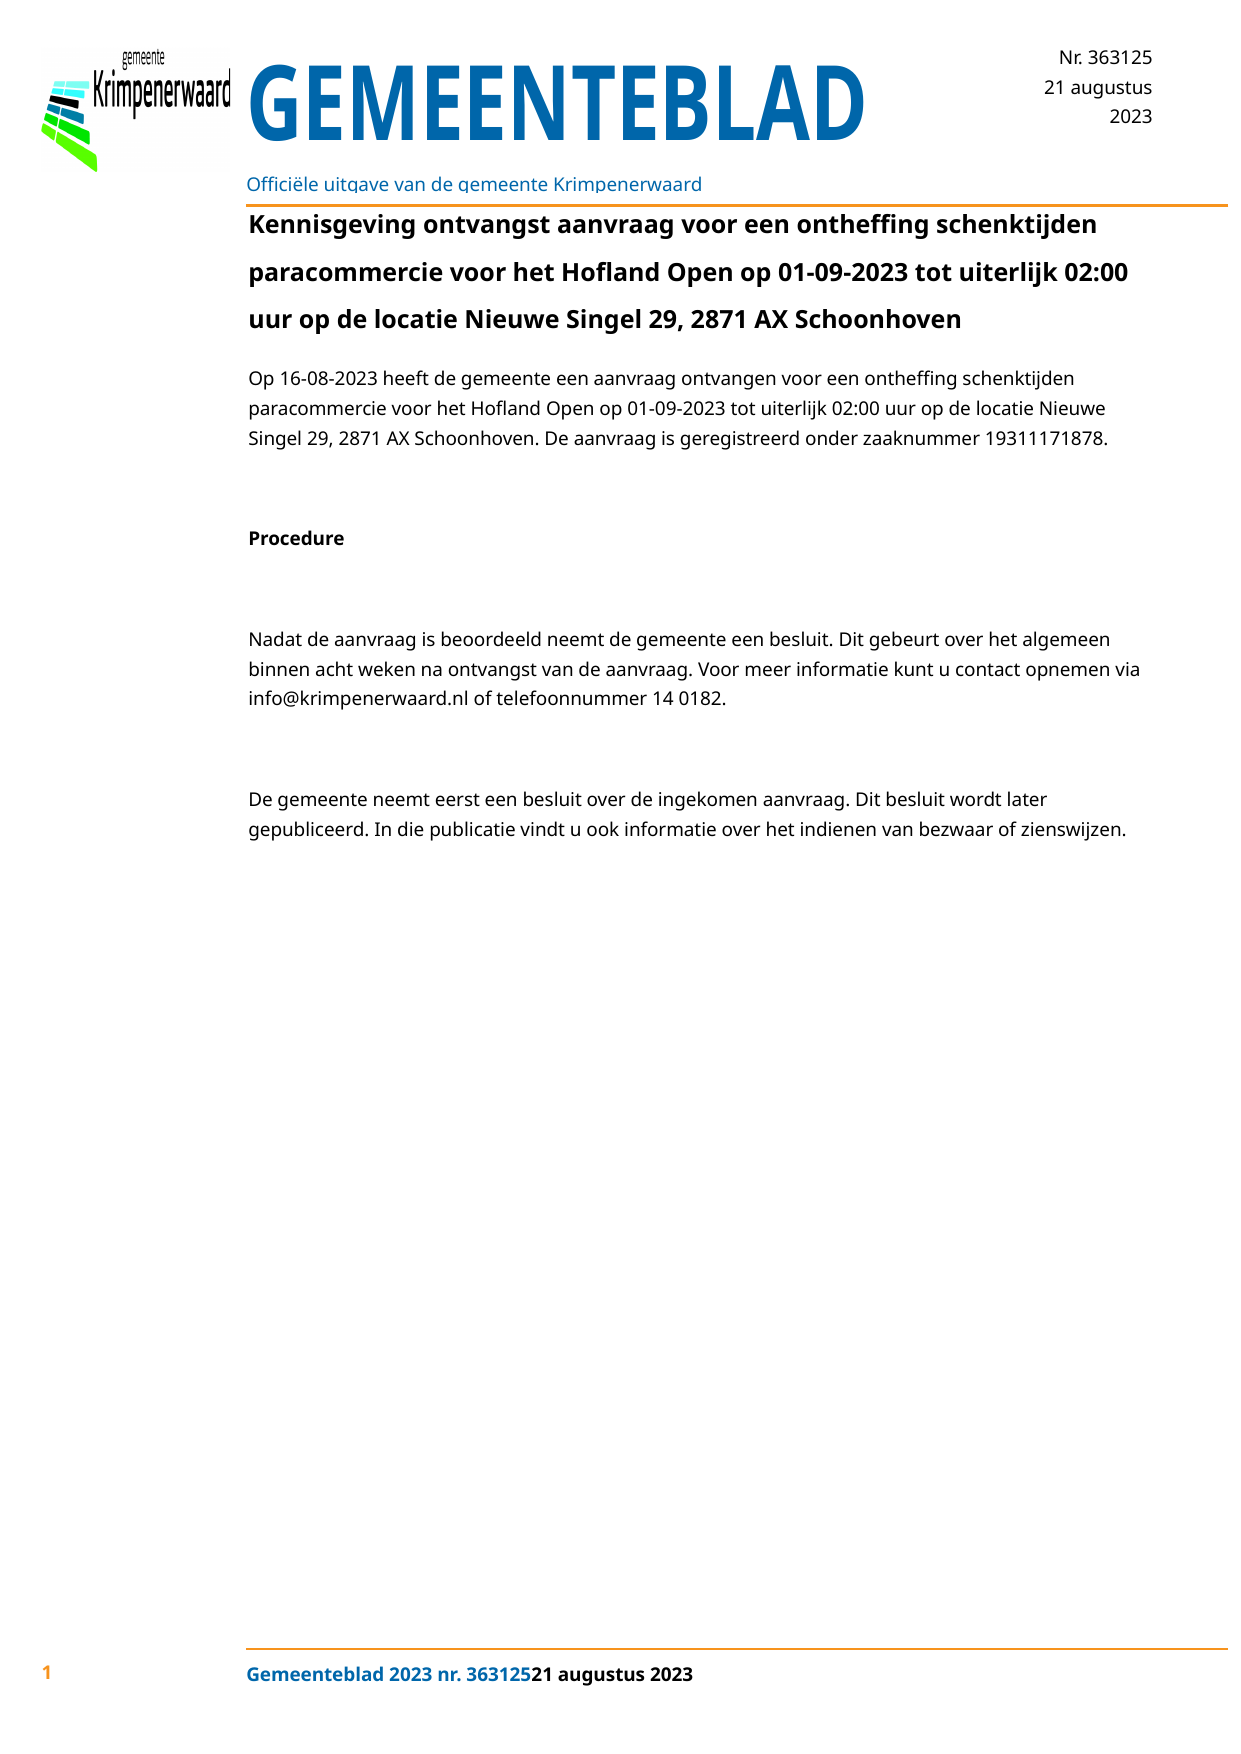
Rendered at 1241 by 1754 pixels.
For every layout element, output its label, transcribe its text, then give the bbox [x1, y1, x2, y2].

text Procedure [248, 526, 1152, 551]
text De gemeente neemt eerst een besluit over de ingekomen aanvraag. Dit besluit wordt later gepubliceerd. In die publicatie vindt u ook informatie over het indienen van bezwaar of zienswijzen. [248, 786, 1152, 842]
text Op 16-08-2023 heeft de gemeente een aanvraag ontvangen voor een ontheffing schenktijden paracommercie voor het Hofland Open op 01-09-2023 tot uiterlijk 02:00 uur op de locatie Nieuwe Singel 29, 2871 AX Schoonhoven. De aanvraag is geregistreerd onder zaaknummer 19311171878. [248, 366, 1152, 450]
text Kennisgeving ontvangst aanvraag voor een ontheffing schenktijden paracommercie voor het Hofland Open op 01-09-2023 tot uiterlijk 02:00 uur op de locatie Nieuwe Singel 29, 2871 AX Schoonhoven [248, 207, 1152, 336]
text Nadat de aanvraag is beoordeeld neemt de gemeente een besluit. Dit gebeurt over het algemeen binnen acht weken na ontvangst van de aanvraag. Voor meer informatie kunt u contact opnemen via info@krimpenerwaard.nl of telefoonnummer 14 0182. [248, 626, 1152, 711]
picture [41, 47, 231, 172]
